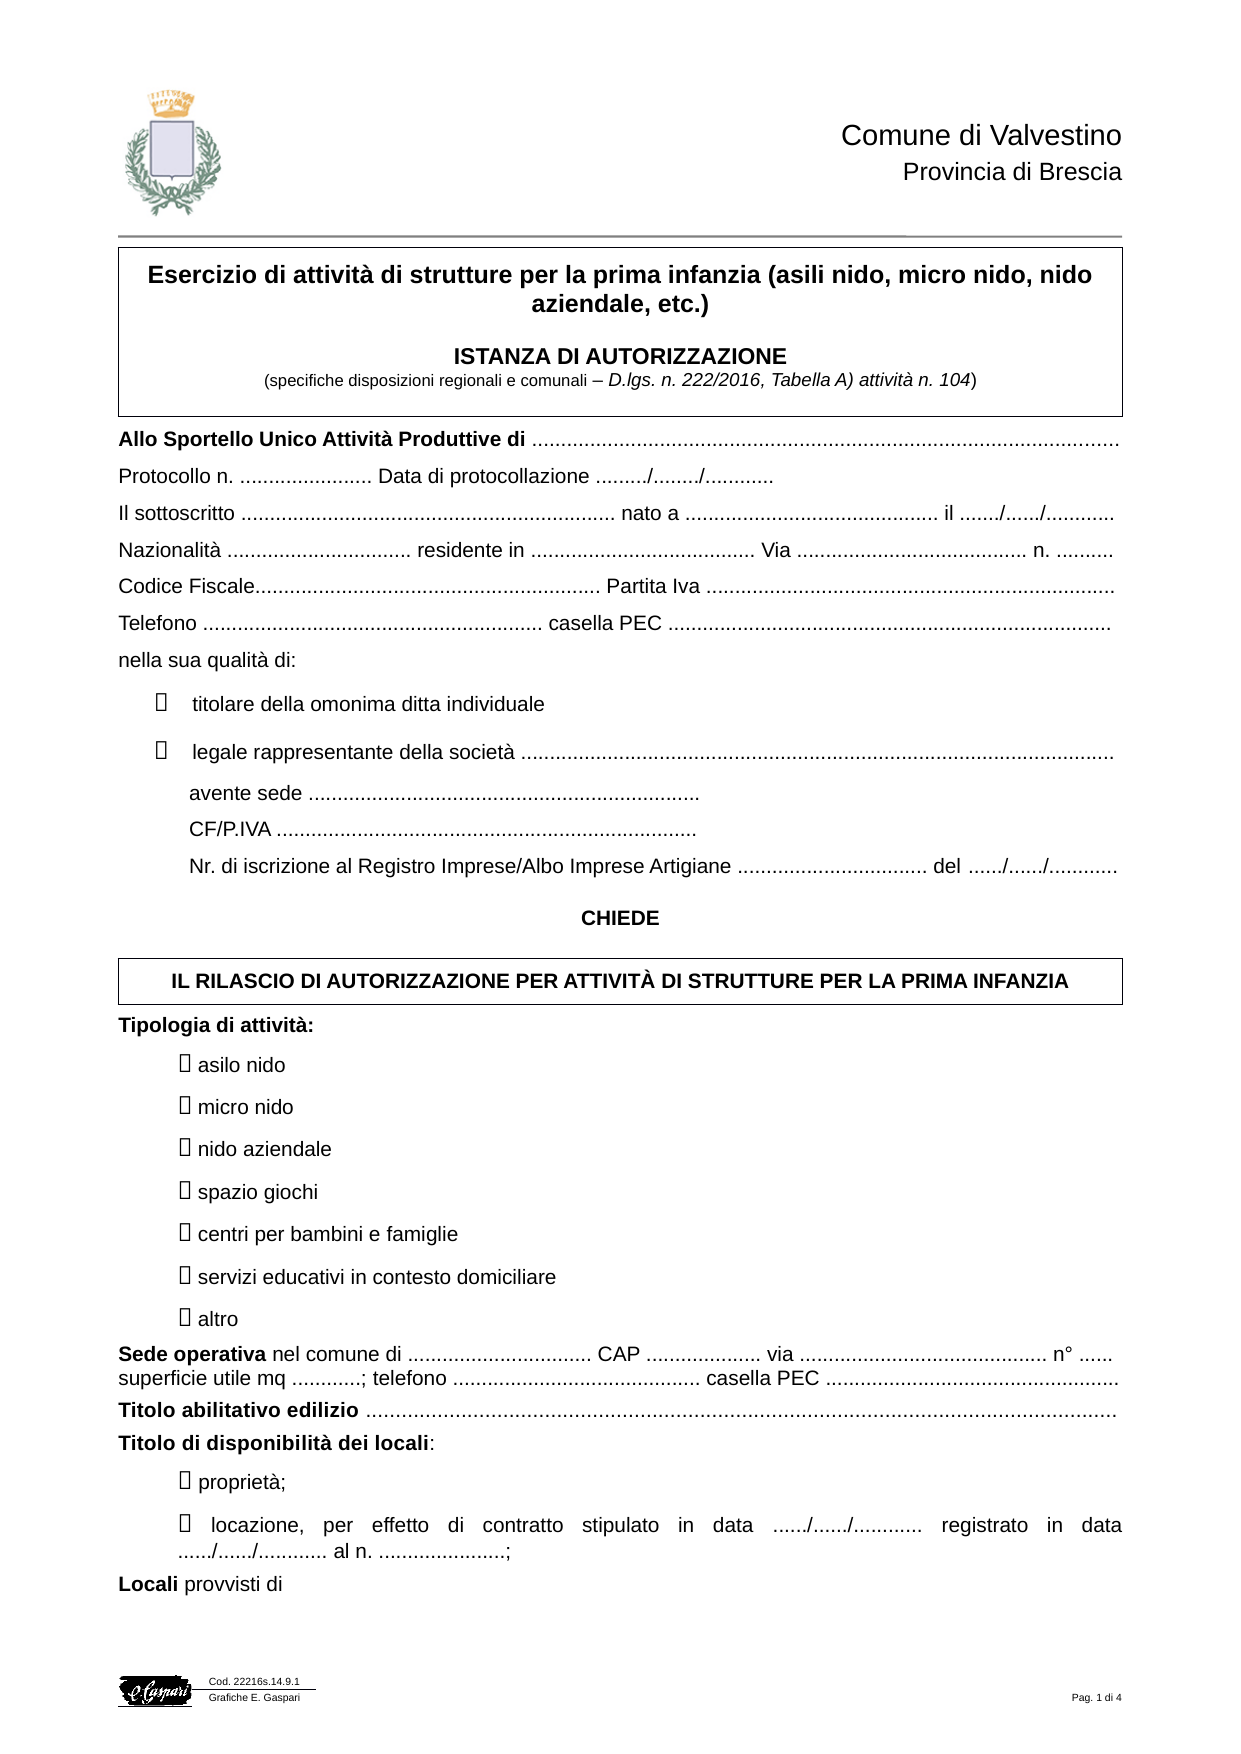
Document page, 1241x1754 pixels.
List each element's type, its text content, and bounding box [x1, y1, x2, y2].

text  legale rappresentante della società ....................................................................................................... [153, 732, 1122, 767]
text Locali provvisti di [118, 1572, 1122, 1596]
text Provincia di Brescia [224, 157, 1122, 185]
picture [122, 87, 224, 219]
text Titolo abilitativo edilizio .............................................................................................................................. [118, 1398, 1122, 1422]
text Sede operativa nel comune di ................................ CAP .................... via ........................................... n° ...... superficie utile mq ............; telefono ........................................... casella PEC ................................................... [118, 1342, 1122, 1390]
text  asilo nido [177, 1045, 1122, 1079]
table_header IL RILASCIO DI AUTORIZZAZIONE PER ATTIVITÀ DI STRUTTURE PER LA PRIMA INFANZIA [119, 959, 1122, 1004]
text  nido aziendale [177, 1130, 1122, 1164]
text Allo Sportello Unico Attività Produttive di [118, 427, 1122, 451]
text  altro [177, 1300, 1122, 1334]
text Il sottoscritto ................................................................. nato a ............................................ il ......./....../............ [118, 501, 1122, 525]
text  servizi educativi in contesto domiciliare [177, 1257, 1122, 1291]
text  locazione, per effetto di contratto stipulato in data ....../....../............ registrato in data ....../....../............ al n. ......................; [177, 1505, 1122, 1563]
table_header Esercizio di attività di strutture per la prima infanzia (asili nido, micro nido, nido aziendale, etc.) ISTANZA DI AUTORIZZAZIONE (specifiche disposizioni regionali e comunali – D.lgs. n. 222/2016, Tabella A) attività n. 104) [119, 248, 1122, 416]
text Comune di Valvestino [224, 118, 1122, 152]
text Tipologia di attività: [118, 1013, 1122, 1037]
text Nr. di iscrizione al Registro Imprese/Albo Imprese Artigiane ................................. del ....../....../............ [189, 854, 1122, 878]
text Telefono ........................................................... casella PEC ............................................................................. [118, 611, 1122, 635]
text  spazio giochi [177, 1172, 1122, 1207]
text CF/P.IVA ......................................................................... [189, 817, 1122, 841]
text avente sede .................................................................... [189, 780, 1122, 804]
text Codice Fiscale............................................................ Partita Iva ....................................................................... [118, 574, 1122, 598]
text  titolare della omonima ditta individuale [153, 685, 1122, 719]
text CHIEDE [118, 906, 1122, 930]
text nella sua qualità di: [118, 648, 1122, 672]
text  centri per bambini e famiglie [177, 1215, 1122, 1249]
text  proprietà; [177, 1463, 1122, 1497]
text Protocollo n. ....................... Data di protocollazione ........./......../............ [118, 464, 1122, 488]
text  micro nido [177, 1088, 1122, 1122]
picture [118, 1674, 192, 1706]
text Nazionalità ................................ residente in ....................................... Via ........................................ n. .......... [118, 538, 1122, 562]
text Titolo di disponibilità dei locali: [118, 1431, 1122, 1454]
